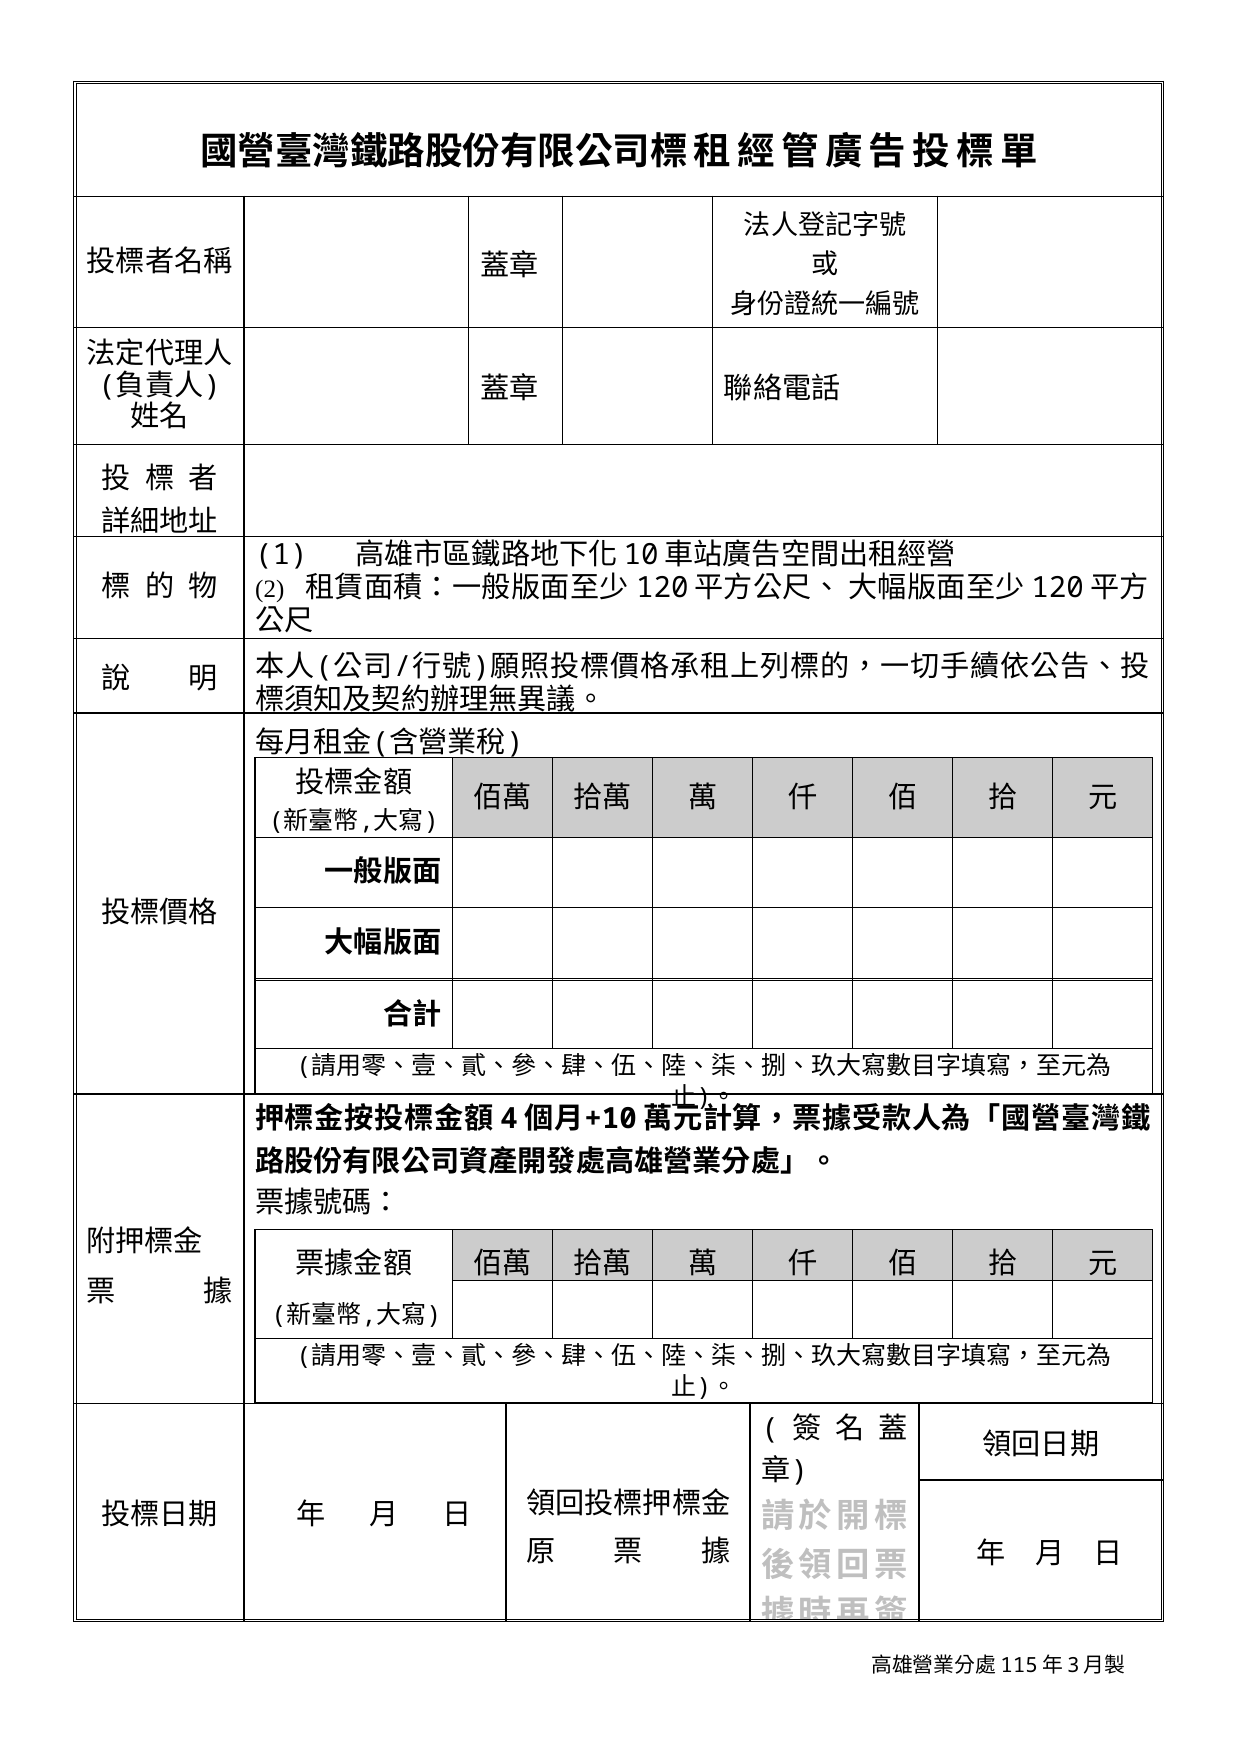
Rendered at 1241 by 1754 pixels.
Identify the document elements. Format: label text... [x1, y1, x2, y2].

table_cell 附押標金 票 據 [77, 1095, 243, 1403]
table_header 元 [1053, 1230, 1152, 1280]
table_cell [853, 981, 952, 1048]
table_cell [653, 1281, 752, 1338]
table_header 票據金額 (新臺幣,大寫) [256, 1230, 452, 1338]
table_cell 一般版面 [256, 838, 452, 907]
table_cell 法定代理人(負責人) 姓名 [77, 328, 243, 443]
table_header 拾萬 [553, 1230, 652, 1280]
table_cell [563, 197, 712, 327]
table_cell 蓋章 [469, 328, 562, 443]
table_cell [938, 328, 1161, 443]
table_cell [953, 838, 1052, 907]
table_cell [853, 1281, 952, 1338]
table_cell [1053, 981, 1152, 1048]
table_cell 說 明 [77, 639, 243, 712]
table_header 仟 [753, 1230, 852, 1280]
table_cell 年 月 日 [920, 1481, 1161, 1618]
table_cell 每月租金(含營業稅) [245, 714, 1161, 1093]
table_cell 投 標 者 詳細地址 [77, 445, 243, 536]
table_cell [938, 197, 1161, 327]
table_cell [953, 1281, 1052, 1338]
table_cell [553, 1281, 652, 1338]
table_cell [245, 328, 468, 443]
table_cell (請用零、壹、貳、參、肆、伍、陸、柒、捌、玖大寫數目字填寫，至元為止)。 [256, 1049, 1152, 1093]
table_cell [453, 908, 552, 978]
table_header 佰萬 [453, 1230, 552, 1280]
table_cell 標 的 物 [77, 537, 243, 638]
table_header 元 [1053, 758, 1152, 837]
table_cell 蓋章 [469, 197, 562, 327]
table_header 拾 [953, 1230, 1052, 1280]
table_cell [453, 838, 552, 907]
table_cell 聯絡電話 [713, 328, 937, 443]
table_cell 投標價格 [77, 714, 243, 1093]
table_cell [453, 1281, 552, 1338]
table_cell [1053, 1281, 1152, 1338]
table_cell [1053, 838, 1152, 907]
table_cell [953, 981, 1052, 1048]
table_cell [853, 838, 952, 907]
table_cell [753, 908, 852, 978]
table_cell 合計 [256, 981, 452, 1048]
table_cell [553, 908, 652, 978]
table_cell [245, 445, 1161, 536]
table_cell 年 月 日 [245, 1404, 505, 1618]
table_cell [953, 908, 1052, 978]
table_cell [653, 981, 752, 1048]
table_cell [753, 1281, 852, 1338]
table_header 仟 [753, 758, 852, 837]
table_cell [1053, 908, 1152, 978]
table_cell 押標金按投標金額4個月+10萬元計算，票據受款人為「國營臺灣鐵路股份有限公司資產開發處高雄營業分處」。 票據號碼： [245, 1095, 1161, 1403]
table_cell [453, 981, 552, 1048]
table_cell [653, 908, 752, 978]
table_cell (簽名蓋章) 請於開標後領回票據時再簽名蓋章 [751, 1404, 918, 1618]
table_header 萬 [653, 758, 752, 837]
table_header 佰 [853, 758, 952, 837]
table_cell 本人(公司/行號)願照投標價格承租上列標的，一切手續依公告、投標須知及契約辦理無異議。 [245, 639, 1161, 712]
table_cell [553, 981, 652, 1048]
table_header 萬 [653, 1230, 752, 1280]
table_header 國營臺灣鐵路股份有限公司標租經管廣告投標單 [77, 84, 1161, 196]
table_cell [753, 981, 852, 1048]
table_cell [853, 908, 952, 978]
table_cell 領回日期 [920, 1404, 1161, 1479]
table_header 佰 [853, 1230, 952, 1280]
table_header 佰萬 [453, 758, 552, 837]
table_cell 領回投標押標金 原 票 據 [507, 1404, 749, 1618]
table_header 投標金額 (新臺幣,大寫) [256, 758, 452, 837]
table_cell 法人登記字號 或 身份證統一編號 [713, 197, 937, 327]
table_header 拾 [953, 758, 1052, 837]
table_cell [563, 328, 712, 443]
table_cell [553, 838, 652, 907]
table_cell [653, 838, 752, 907]
table_header 拾萬 [553, 758, 652, 837]
table_cell [753, 838, 852, 907]
table_cell 大幅版面 [256, 908, 452, 978]
table_cell 高雄市區鐵路地下化10車站廣告空間出租經營 租賃面積：一般版面至少120平方公尺、 大幅版面至少120平方公尺 [245, 537, 1161, 638]
table_cell 投標者名稱 [77, 197, 243, 327]
table_cell 投標日期 [77, 1404, 243, 1618]
table_cell (請用零、壹、貳、參、肆、伍、陸、柒、捌、玖大寫數目字填寫，至元為止)。 [256, 1339, 1152, 1402]
table_cell [245, 197, 468, 327]
